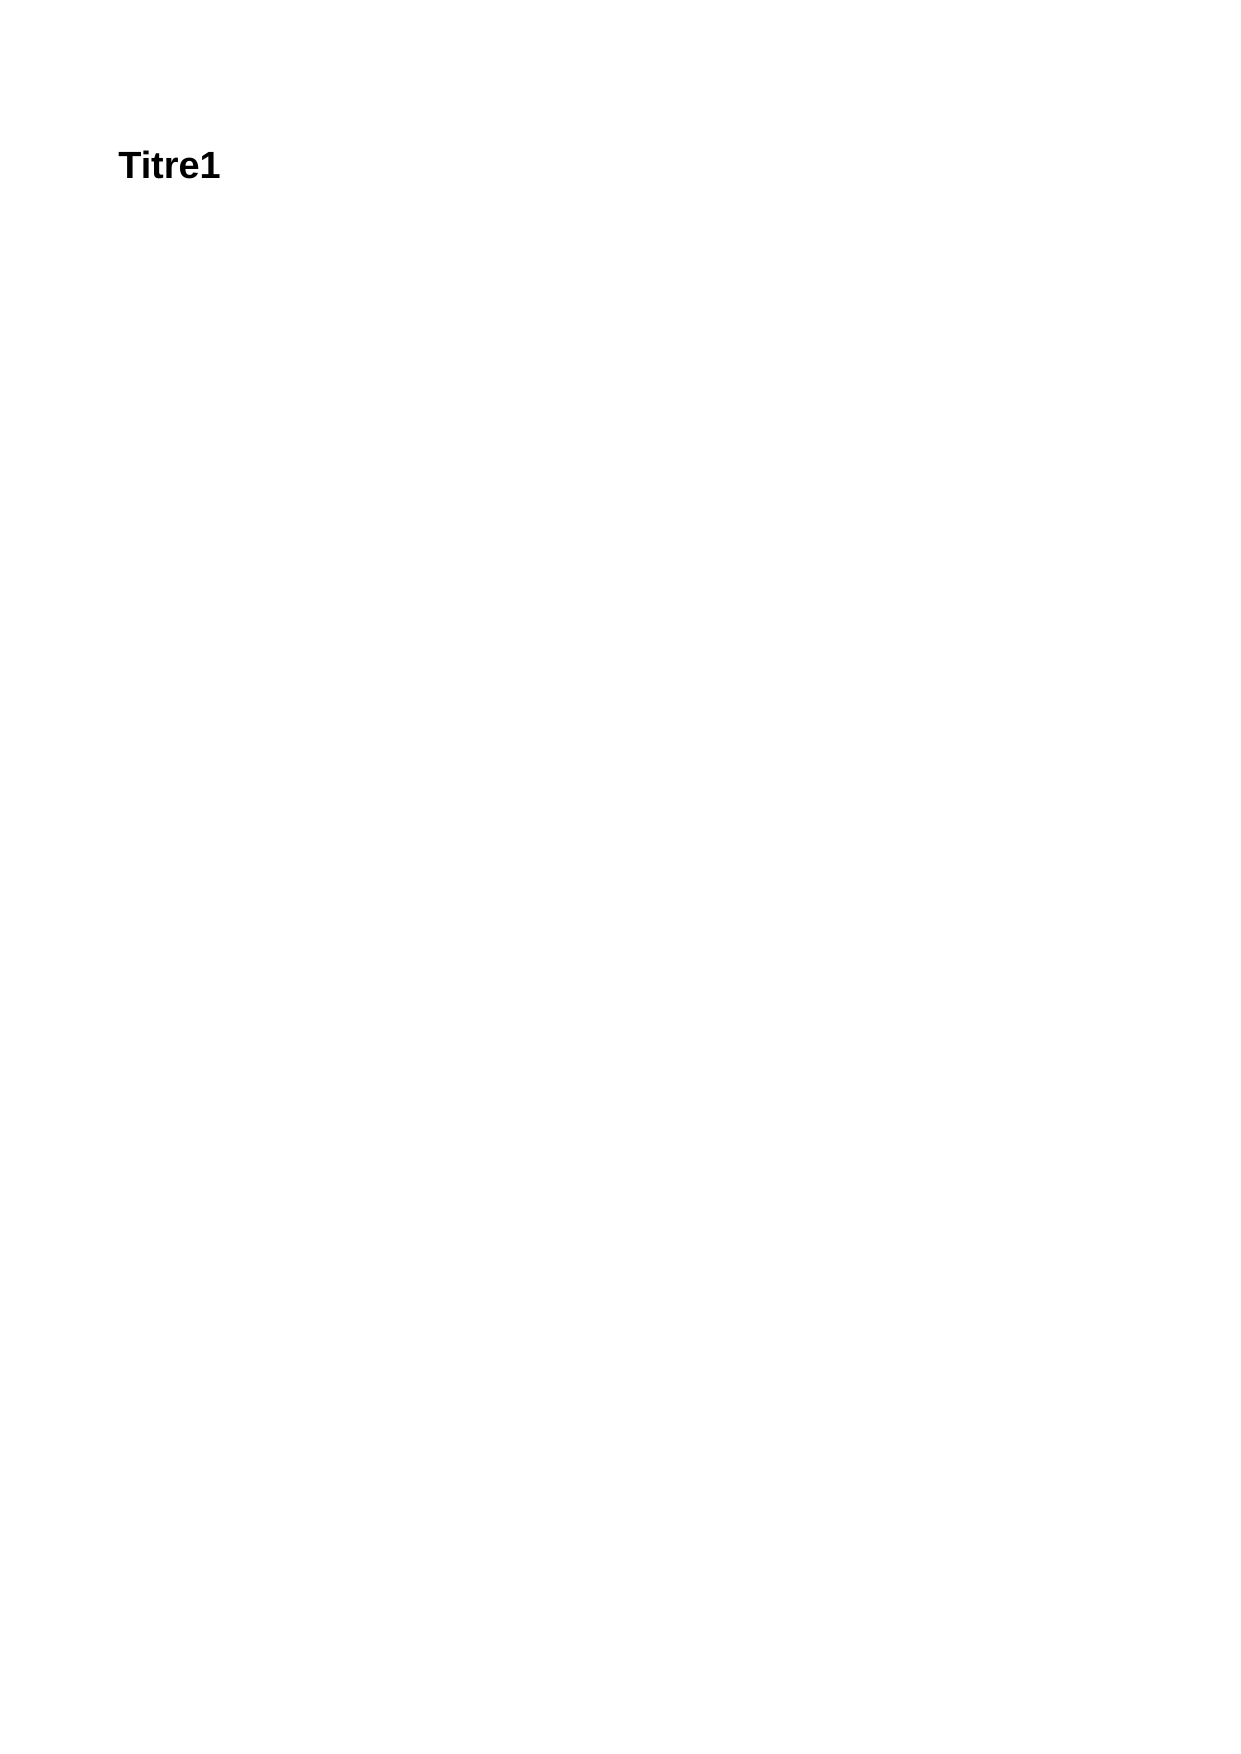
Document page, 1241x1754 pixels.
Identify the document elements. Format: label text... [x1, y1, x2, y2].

subtitle Titre1 [118, 143, 1122, 187]
